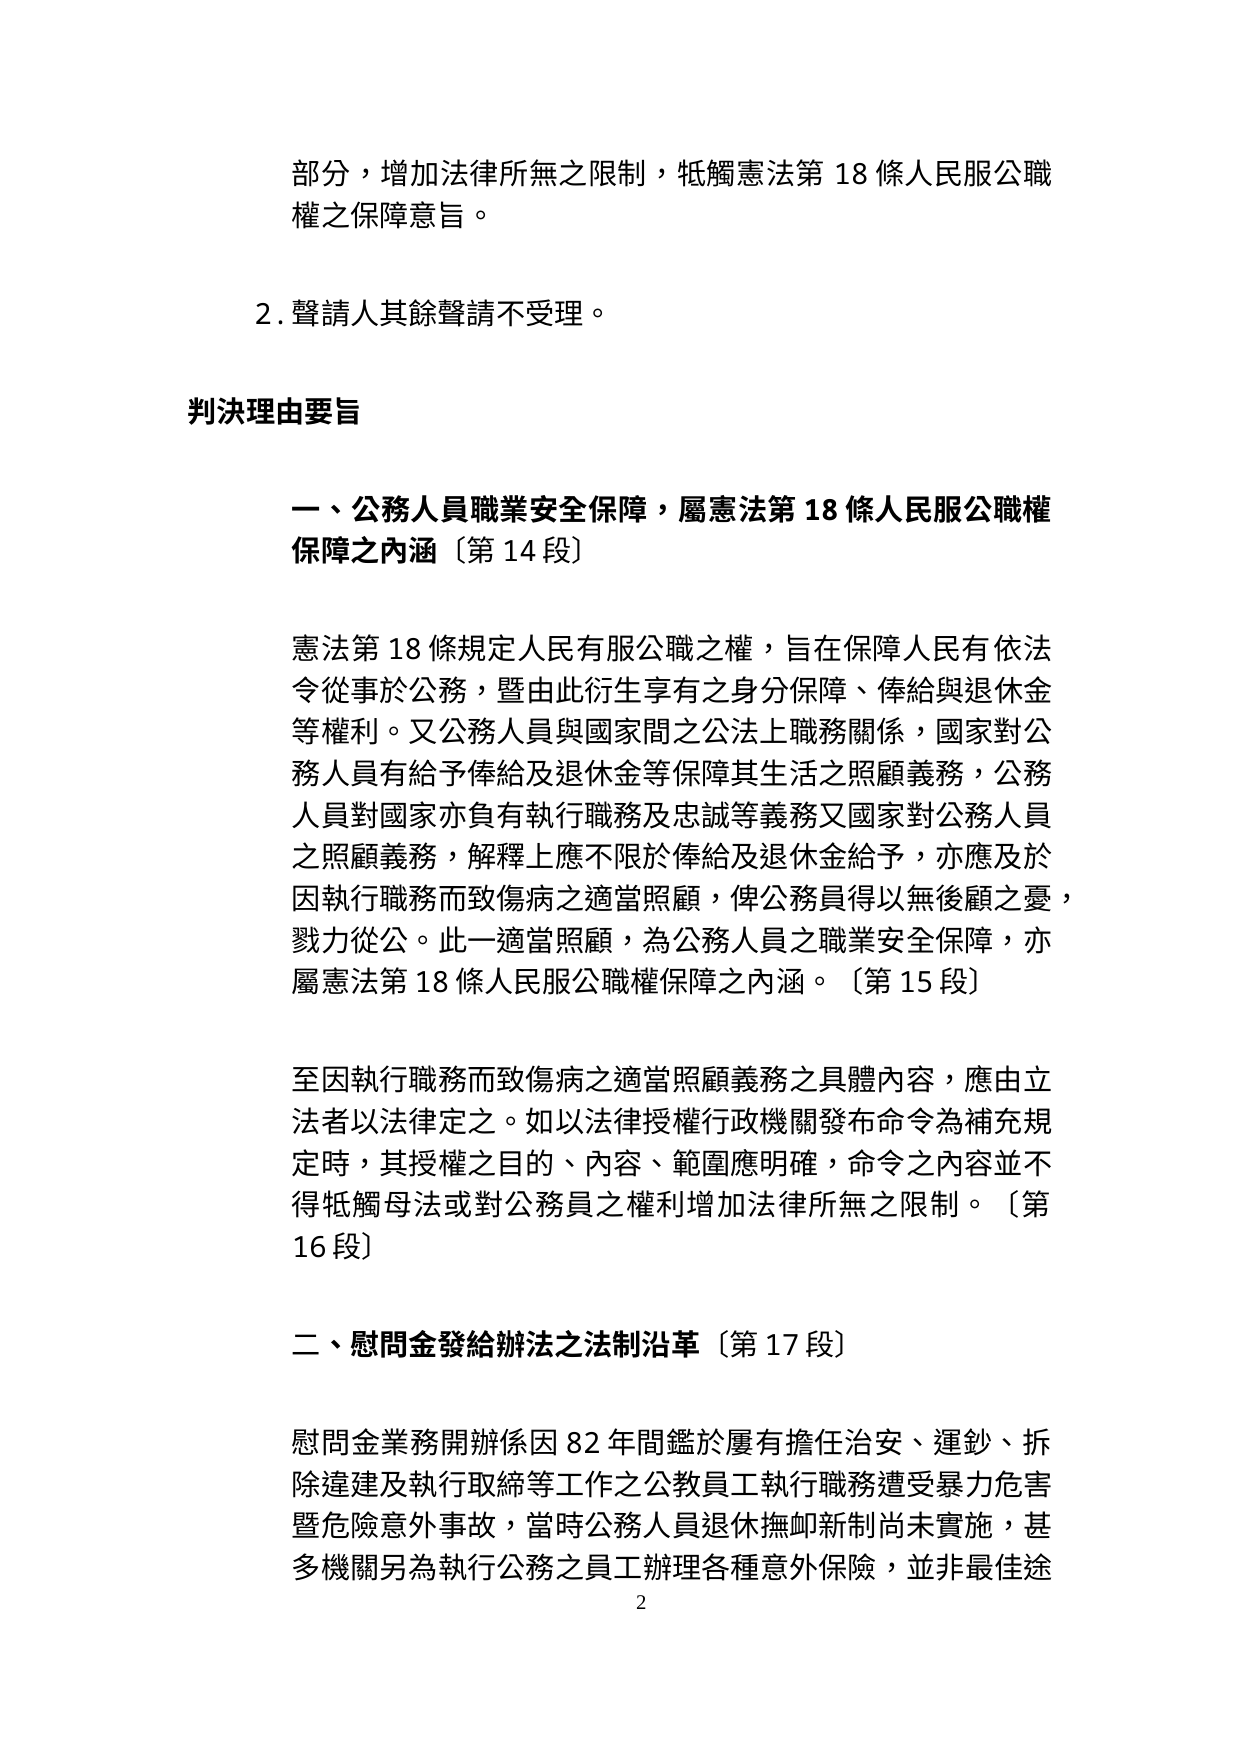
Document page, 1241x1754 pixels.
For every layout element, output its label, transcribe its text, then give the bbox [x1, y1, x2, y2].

list 公務人員保障法第21條第2項前段規定：「公務人員執行職務時，發生意外致受傷、失能或死亡者，應發給慰問金。」係國家對公務人員執行職務發生意外所為保障，乃保障人民服公職權之具體化，尚不生牴觸憲法第18條人民服公職權保障之問題。基於國家對人民服公職權之保障意旨，其所稱之「意外」，本不限於單純因外來危險源所致之事故，尚應包含因公務人員本身之疏忽所致者。中華民國107年6月27日修正發布之公務人員執行職務意外傷亡慰問金發給辦法第3條第1項規定：「本辦法所稱意外，指非由疾病引起之突發性的外來危險事故。」其中關於「外來危險事故」部分，增加法律所無之限制，牴觸憲法第18條人民服公職權之保障意旨。 [254, 151, 1053, 234]
text 憲法第18條規定人民有服公職之權，旨在保障人民有依法令從事於公務，暨由此衍生享有之身分保障、俸給與退休金等權利。又公務人員與國家間之公法上職務關係，國家對公務人員有給予俸給及退休金等保障其生活之照顧義務，公務人員對國家亦負有執行職務及忠誠等義務又國家對公務人員之照顧義務，解釋上應不限於俸給及退休金給予，亦應及於因執行職務而致傷病之適當照顧，俾公務員得以無後顧之憂，戮力從公。此一適當照顧，為公務人員之職業安全保障，亦屬憲法第18條人民服公職權保障之內涵。〔第15段〕 [292, 626, 1053, 1001]
text 一、公務人員職業安全保障，屬憲法第18條人民服公職權保障之內涵〔第14段〕 [292, 487, 1053, 570]
text 至因執行職務而致傷病之適當照顧義務之具體內容，應由立法者以法律定之。如以法律授權行政機關發布命令為補充規定時，其授權之目的、內容、範圍應明確，命令之內容並不得牴觸母法或對公務員之權利增加法律所無之限制。〔第16段〕 [292, 1057, 1053, 1266]
text 判決理由要旨 [187, 389, 1053, 430]
list 聲請人其餘聲請不受理。 [254, 291, 1053, 332]
text 慰問金業務開辦係因82年間鑑於屢有擔任治安、運鈔、拆除違建及執行取締等工作之公教員工執行職務遭受暴力危害暨危險意外事故，當時公務人員退休撫卹新制尚未實施，甚多機關另為執行公務之員工辦理各種意外保險，並非最佳途 [292, 1420, 1053, 1587]
text 二、慰問金發給辦法之法制沿革〔第17段〕 [292, 1322, 1053, 1364]
